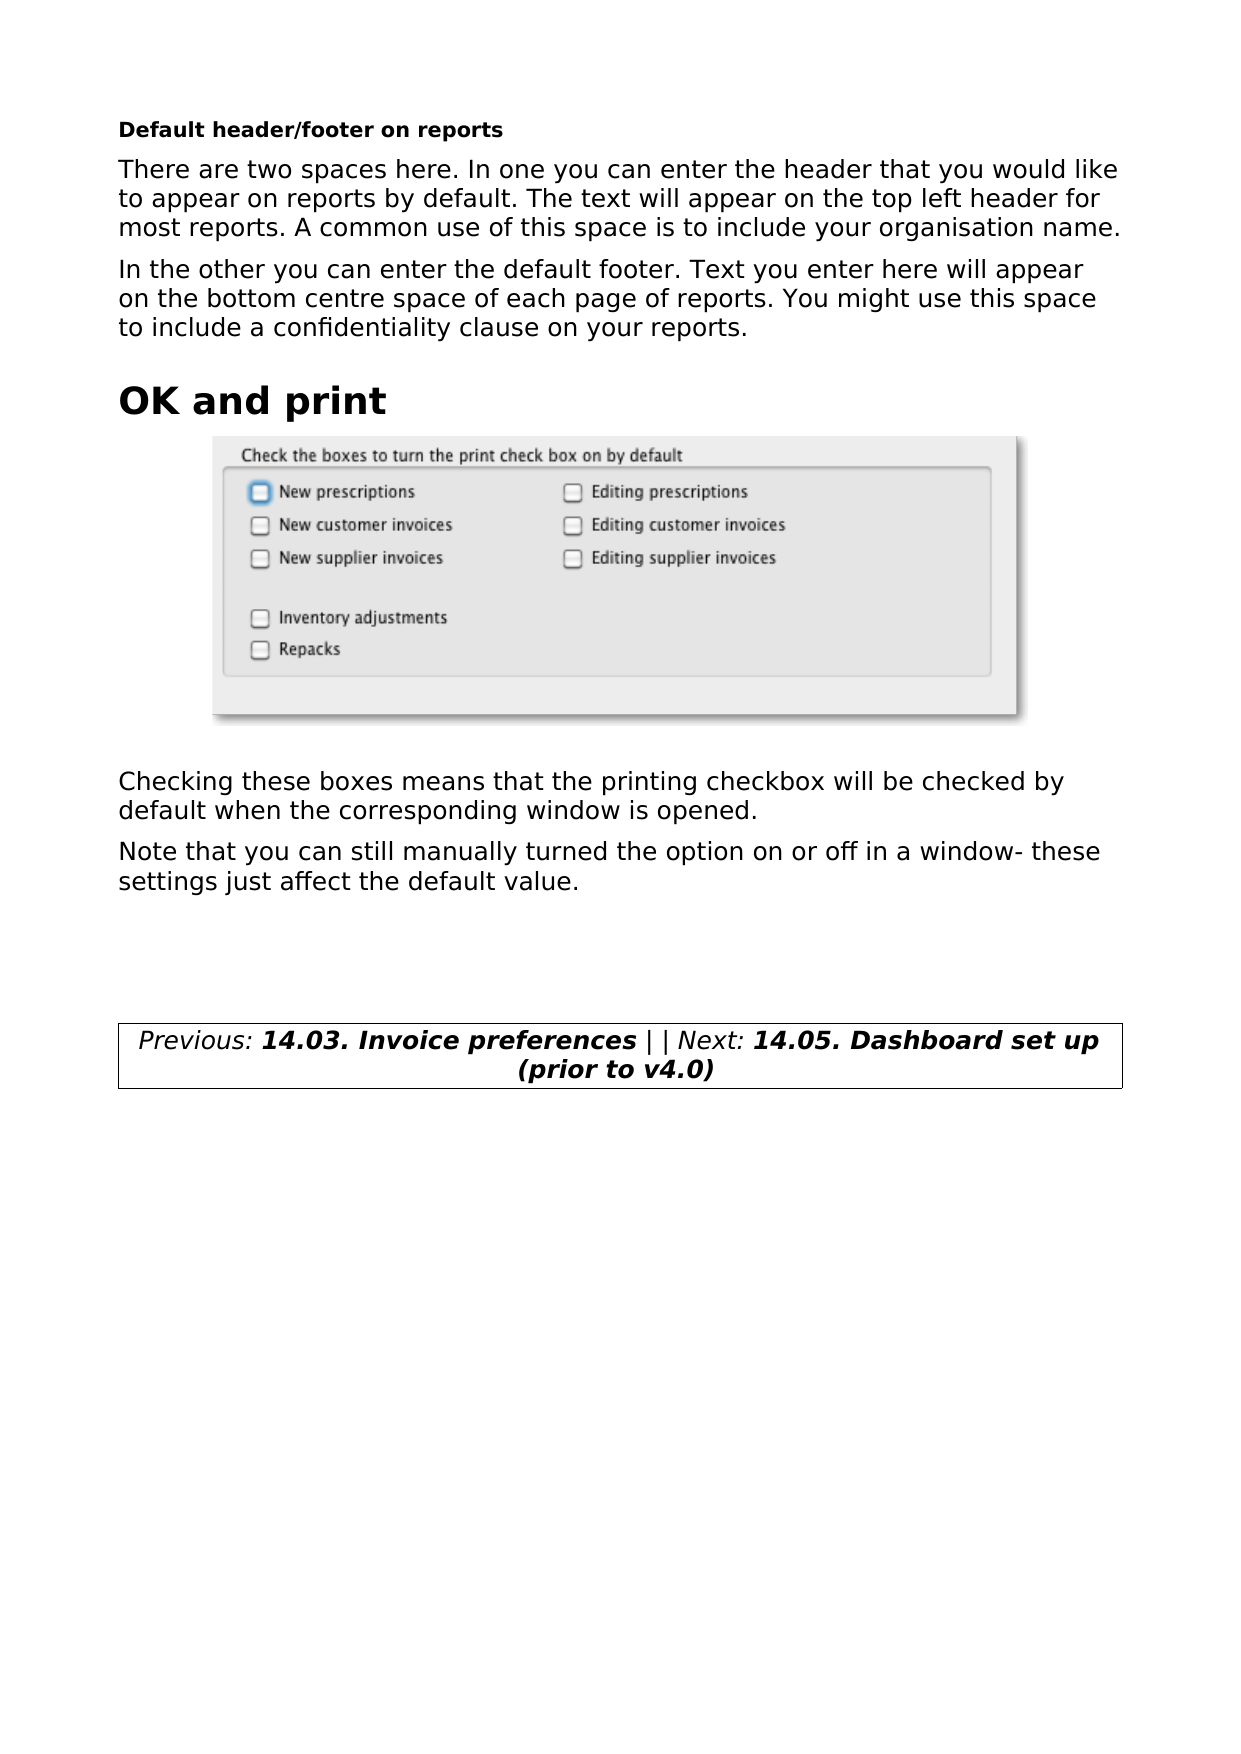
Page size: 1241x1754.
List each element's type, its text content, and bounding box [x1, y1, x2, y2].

text In the other you can enter the default footer. Text you enter here will appear on the bottom centre space of each page of reports. You might use this space to include a confidentiality clause on your reports. [118, 255, 1122, 342]
subtitle OK and print [118, 380, 1122, 423]
text Note that you can still manually turned the option on or off in a window- these settings just affect the default value. [118, 838, 1122, 896]
text Checking these boxes means that the printing checkbox will be checked by default when the corresponding window is opened. [118, 767, 1122, 825]
table_header Previous: 14.03. Invoice preferences | | Next: 14.05. Dashboard set up (prior to v4.0) [119, 1024, 1122, 1087]
subtitle Default header/footer on reports [118, 118, 1122, 142]
text There are two spaces here. In one you can enter the header that you would like to appear on reports by default. The text will appear on the top left header for most reports. A common use of this space is to include your organisation name. [118, 155, 1122, 242]
picture [212, 436, 1028, 726]
